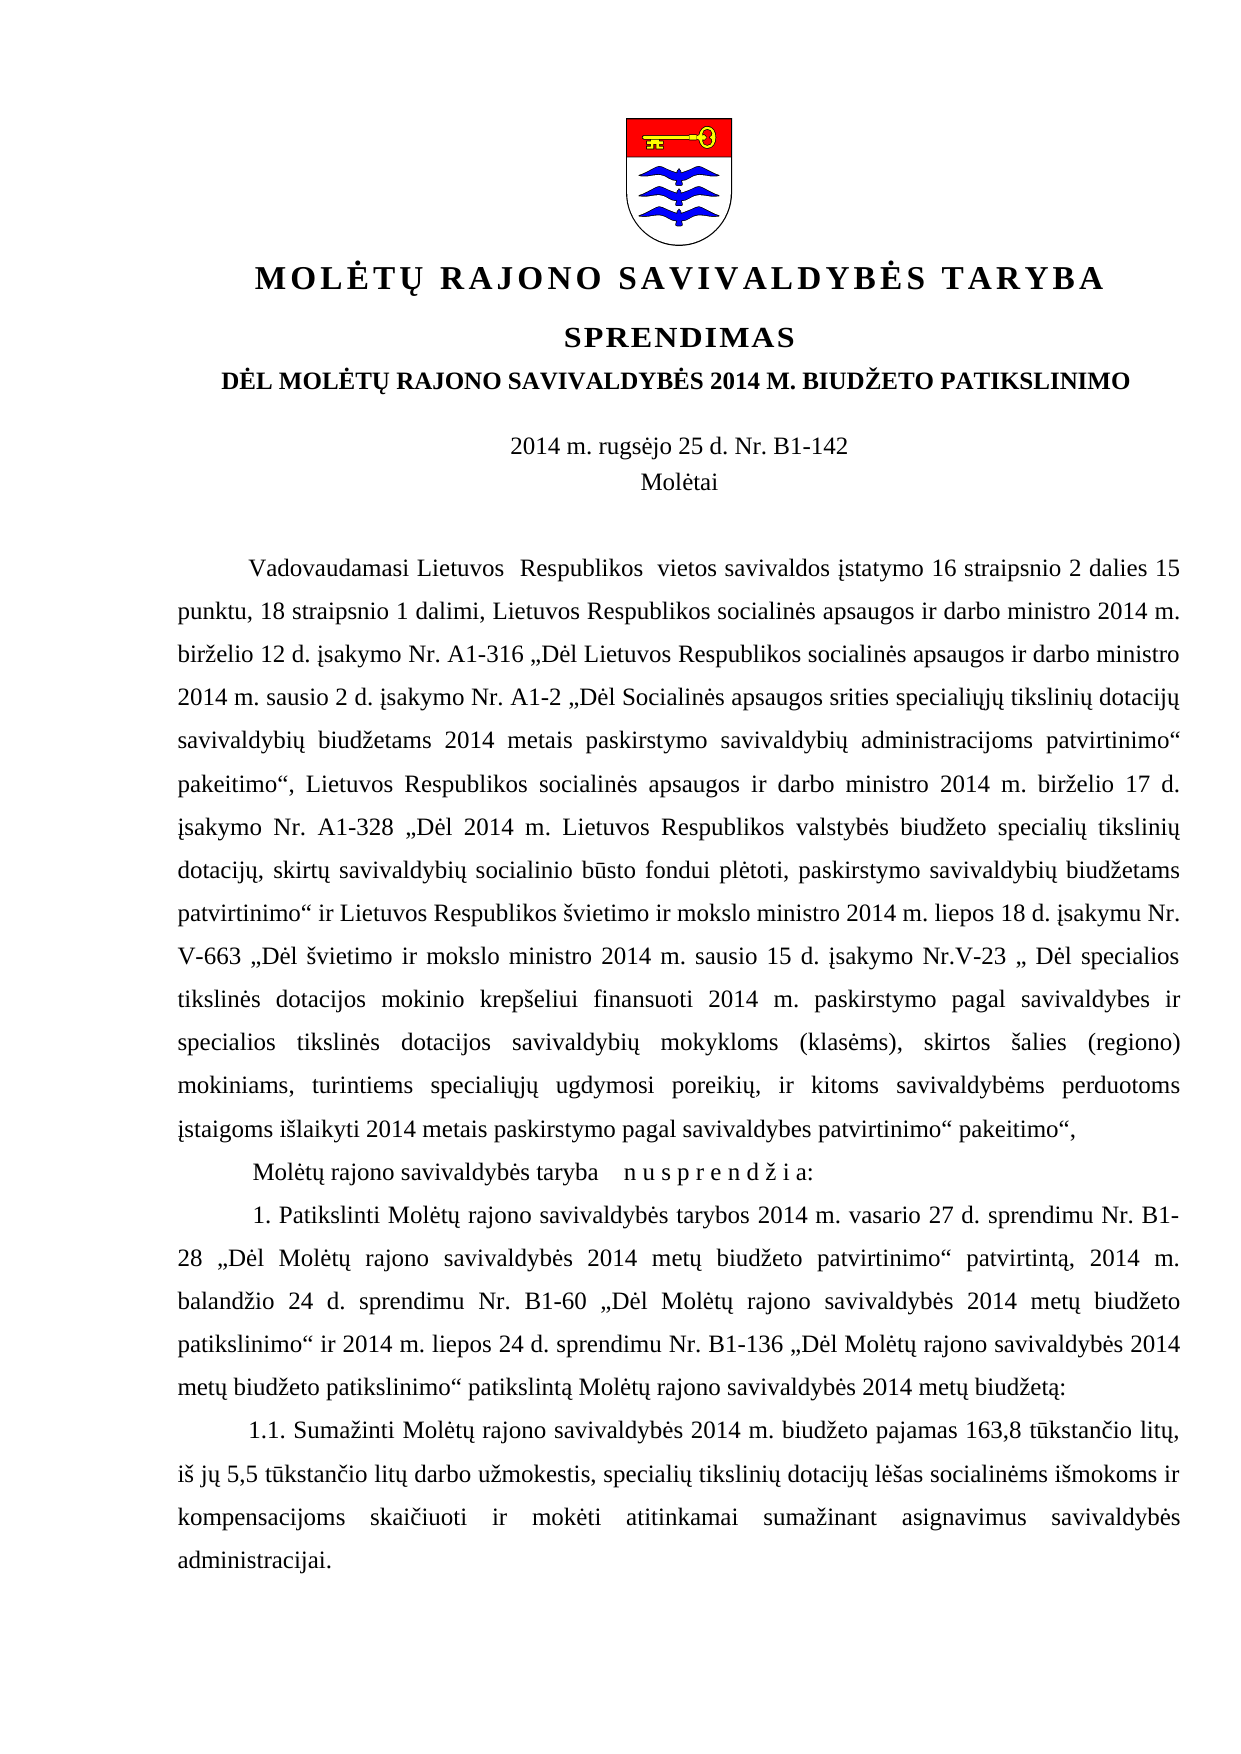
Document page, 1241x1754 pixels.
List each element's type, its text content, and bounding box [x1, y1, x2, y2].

text 2014 m. rugsėjo 25 d. Nr. B1-142 [177, 431, 1181, 459]
text Molėtų rajono savivaldybės taryba n u s p r e n d ž i a: [177, 1157, 1181, 1186]
text 1.1. Sumažinti Molėtų rajono savivaldybės 2014 m. biudžeto pajamas 163,8 tūkstančio litų, iš jų 5,5 tūkstančio litų darbo užmokestis, specialių tikslinių dotacijų lėšas socialinėms išmokoms ir kompensacijoms skaičiuoti ir mokėti atitinkamai sumažinant asignavimus savivaldybės administracijai. [177, 1416, 1181, 1574]
text Molėtai [177, 467, 1181, 496]
text SPRENDIMAS [177, 321, 1181, 354]
text Molėtų rajono savivaldybės taryba [177, 258, 1181, 297]
text 1. Patikslinti Molėtų rajono savivaldybės tarybos 2014 m. vasario 27 d. sprendimu Nr. B1-28 „Dėl Molėtų rajono savivaldybės 2014 metų biudžeto patvirtinimo“ patvirtintą, 2014 m. balandžio 24 d. sprendimu Nr. B1-60 „Dėl Molėtų rajono savivaldybės 2014 metų biudžeto patikslinimo“ ir 2014 m. liepos 24 d. sprendimu Nr. B1-136 „Dėl Molėtų rajono savivaldybės 2014 metų biudžeto patikslinimo“ patikslintą Molėtų rajono savivaldybės 2014 metų biudžetą: [177, 1200, 1181, 1401]
text DĖL MOLĖTŲ RAJONO SAVIVALDYBĖS 2014 M. BIUDŽETO PATIKSLINIMO [177, 366, 1181, 423]
text Vadovaudamasi Lietuvos Respublikos vietos savivaldos įstatymo 16 straipsnio 2 dalies 15 punktu, 18 straipsnio 1 dalimi, Lietuvos Respublikos socialinės apsaugos ir darbo ministro 2014 m. birželio 12 d. įsakymo Nr. A1-316 „Dėl Lietuvos Respublikos socialinės apsaugos ir darbo ministro 2014 m. sausio 2 d. įsakymo Nr. A1-2 „Dėl Socialinės apsaugos srities specialiųjų tikslinių dotacijų savivaldybių biudžetams 2014 metais paskirstymo savivaldybių administracijoms patvirtinimo“ pakeitimo“, Lietuvos Respublikos socialinės apsaugos ir darbo ministro 2014 m. birželio 17 d. įsakymo Nr. A1-328 „Dėl 2014 m. Lietuvos Respublikos valstybės biudžeto specialių tikslinių dotacijų, skirtų savivaldybių socialinio būsto fondui plėtoti, paskirstymo savivaldybių biudžetams patvirtinimo“ ir Lietuvos Respublikos švietimo ir mokslo ministro 2014 m. liepos 18 d. įsakymu Nr. V-663 „Dėl švietimo ir mokslo ministro 2014 m. sausio 15 d. įsakymo Nr.V-23 „ Dėl specialios tikslinės dotacijos mokinio krepšeliui finansuoti 2014 m. paskirstymo pagal savivaldybes ir specialios tikslinės dotacijos savivaldybių mokykloms (klasėms), skirtos šalies (regiono) mokiniams, turintiems specialiųjų ugdymosi poreikių, ir kitoms savivaldybėms perduotoms įstaigoms išlaikyti 2014 metais paskirstymo pagal savivaldybes patvirtinimo“ pakeitimo“, [177, 553, 1181, 1142]
